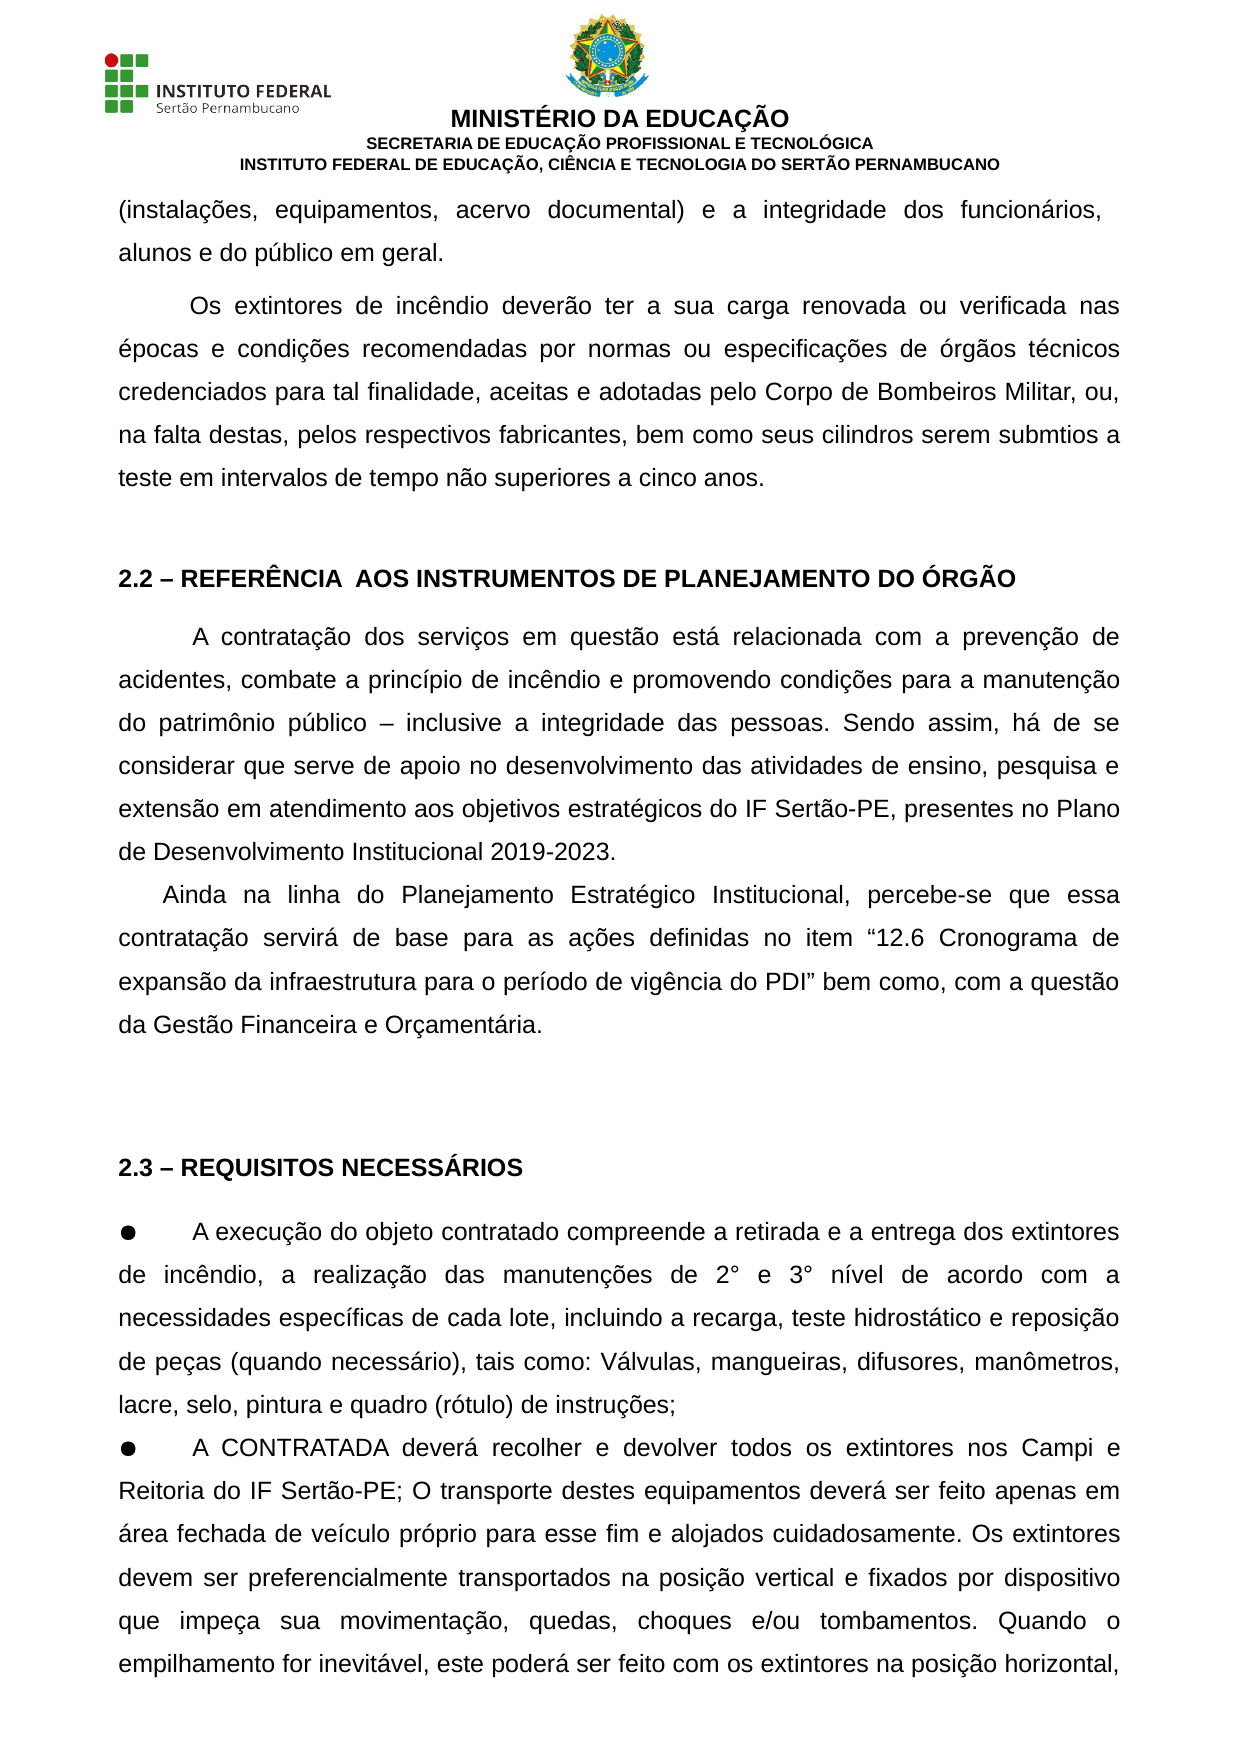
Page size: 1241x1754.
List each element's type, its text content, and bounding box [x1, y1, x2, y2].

list Os extintores de incêndio deverão ter a sua carga renovada ou verificada nas épocas e condições recomendadas por normas ou especificações de órgãos técnicos credenciados para tal finalidade, aceitas e adotadas pelo Corpo de Bombeiros Militar, ou, na falta destas, pelos respectivos fabricantes, bem como seus cilindros serem submtios a teste em intervalos de tempo não superiores a cinco anos. [118, 291, 1122, 492]
text (instalações, equipamentos, acervo documental) e a integridade dos funcionários, alunos e do público em geral. [118, 195, 1104, 267]
text 2.3 – REQUISITOS NECESSÁRIOS [118, 1153, 1122, 1182]
text 2.2 – REFERÊNCIA AOS INSTRUMENTOS DE PLANEJAMENTO DO ÓRGÃO [118, 564, 1122, 593]
list A CONTRATADA deverá recolher e devolver todos os extintores nos Campi e Reitoria do IF Sertão-PE; O transporte destes equipamentos deverá ser feito apenas em área fechada de veículo próprio para esse fim e alojados cuidadosamente. Os extintores devem ser preferencialmente transportados na posição vertical e fixados por dispositivo que impeça sua movimentação, quedas, choques e/ou tombamentos. Quando o empilhamento for inevitável, este poderá ser feito com os extintores na posição horizontal, [118, 1433, 1122, 1678]
list A execução do objeto contratado compreende a retirada e a entrega dos extintores de incêndio, a realização das manutenções de 2° e 3° nível de acordo com a necessidades específicas de cada lote, incluindo a recarga, teste hidrostático e reposição de peças (quando necessário), tais como: Válvulas, mangueiras, difusores, manômetros, lacre, selo, pintura e quadro (rótulo) de instruções; [118, 1217, 1122, 1418]
picture [565, 14, 649, 97]
text A contratação dos serviços em questão está relacionada com a prevenção de acidentes, combate a princípio de incêndio e promovendo condições para a manutenção do patrimônio público – inclusive a integridade das pessoas. Sendo assim, há de se considerar que serve de apoio no desenvolvimento das atividades de ensino, pesquisa e extensão em atendimento aos objetivos estratégicos do IF Sertão-PE, presentes no Plano de Desenvolvimento Institucional 2019-2023. [118, 621, 1122, 866]
picture [104, 53, 332, 113]
text Ainda na linha do Planejamento Estratégico Institucional, percebe-se que essa contratação servirá de base para as ações definidas no item “12.6 Cronograma de expansão da infraestrutura para o período de vigência do PDI” bem como, com a questão da Gestão Financeira e Orçamentária. [118, 880, 1122, 1038]
